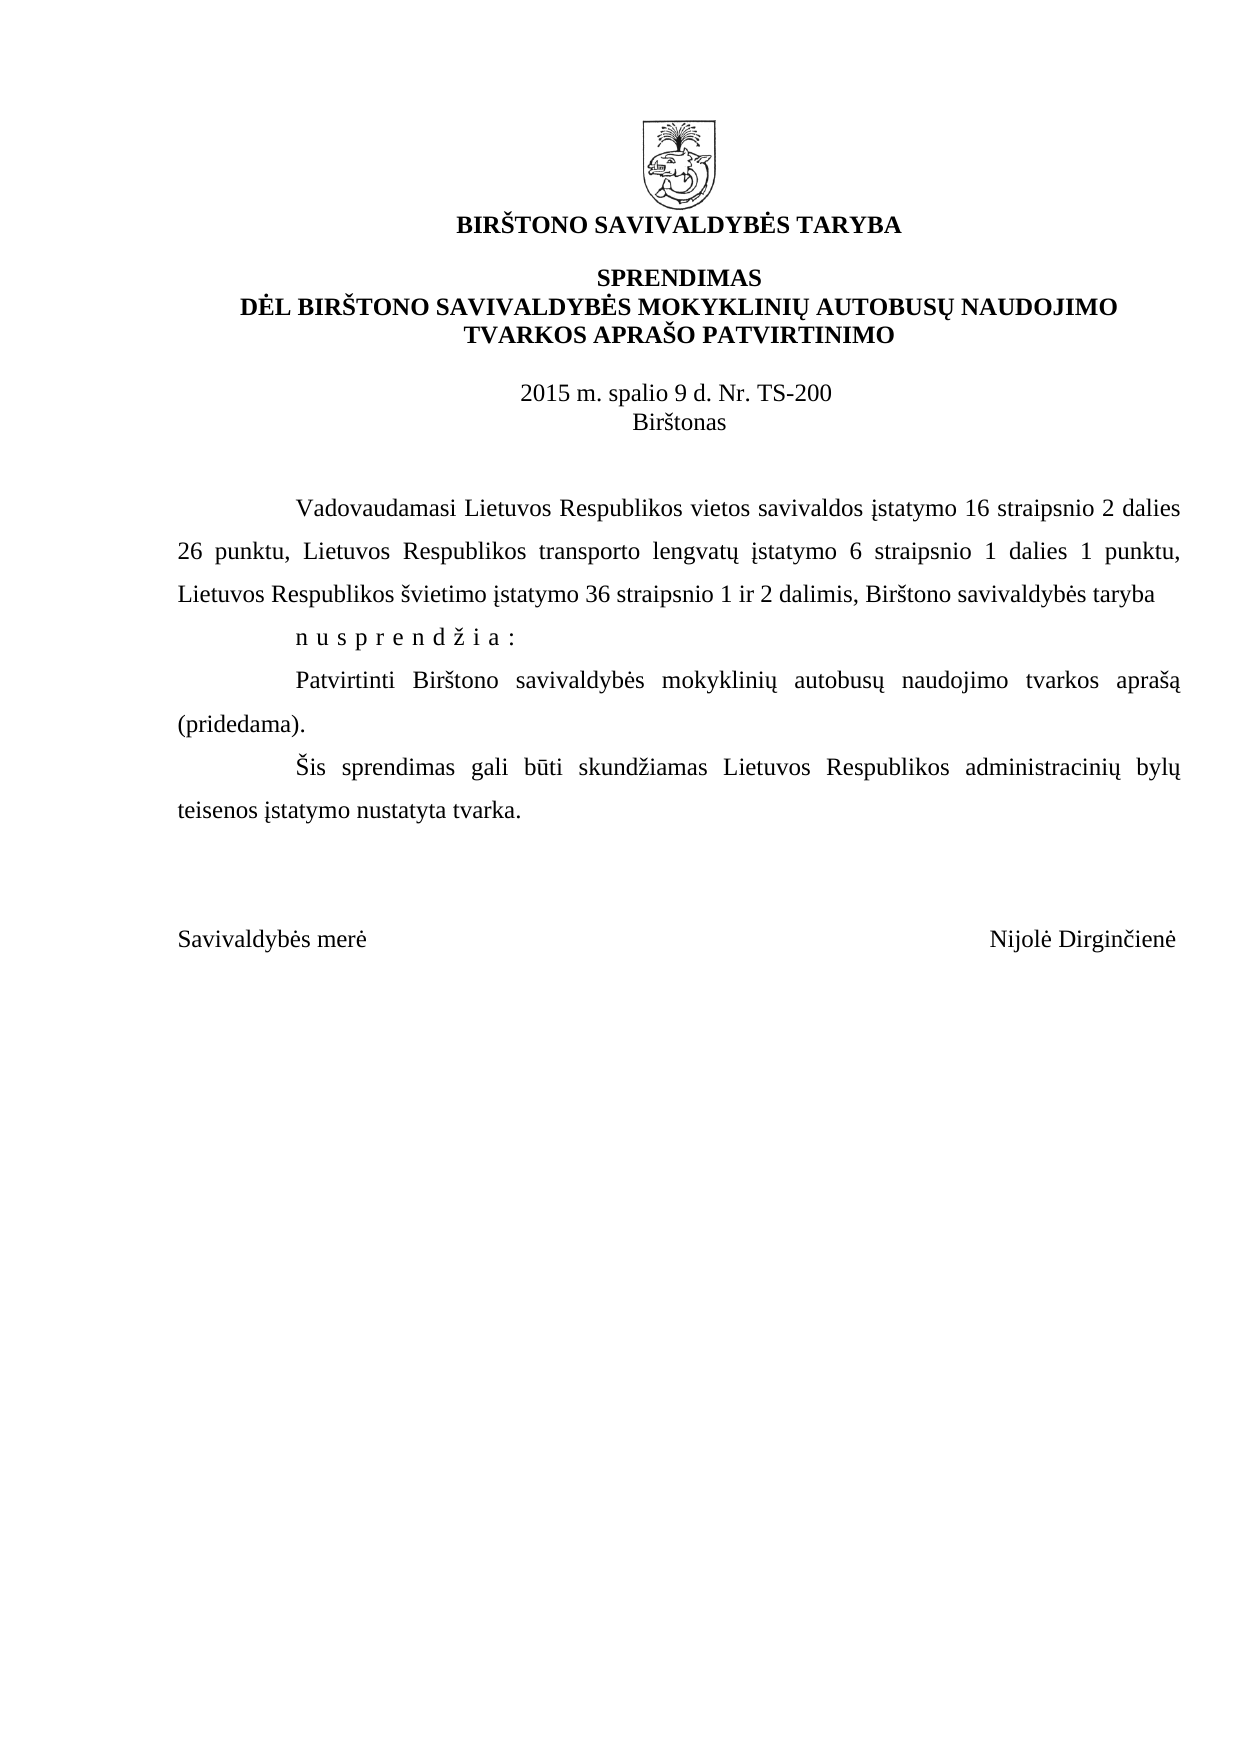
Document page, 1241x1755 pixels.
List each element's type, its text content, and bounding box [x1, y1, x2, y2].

text Šis sprendimas gali būti skundžiamas Lietuvos Respublikos administracinių bylų teisenos įstatymo nustatyta tvarka. [177, 752, 1181, 824]
text BIRŠTONO SAVIVALDYBĖS TARYBA [177, 210, 1181, 239]
text 2015 m. spalio 9 d. Nr. TS-200 [177, 378, 1181, 407]
text SPRENDIMAS [177, 263, 1181, 292]
text nusprendžia: [177, 622, 1181, 651]
text Savivaldybės merė Nijolė Dirginčienė [177, 924, 1181, 953]
text Birštonas [177, 407, 1181, 436]
text Vadovaudamasi Lietuvos Respublikos vietos savivaldos įstatymo 16 straipsnio 2 dalies 26 punktu, Lietuvos Respublikos transporto lengvatų įstatymo 6 straipsnio 1 dalies 1 punktu, Lietuvos Respublikos švietimo įstatymo 36 straipsnio 1 ir 2 dalimis, Birštono savivaldybės taryba [177, 493, 1181, 608]
text DĖL BIRŠTONO SAVIVALDYBĖS MOKYKLINIŲ AUTOBUSŲ NAUDOJIMO TVARKOS APRAŠO PATVIRTINIMO [177, 292, 1181, 349]
text Patvirtinti Birštono savivaldybės mokyklinių autobusų naudojimo tvarkos aprašą (pridedama). [177, 666, 1181, 737]
